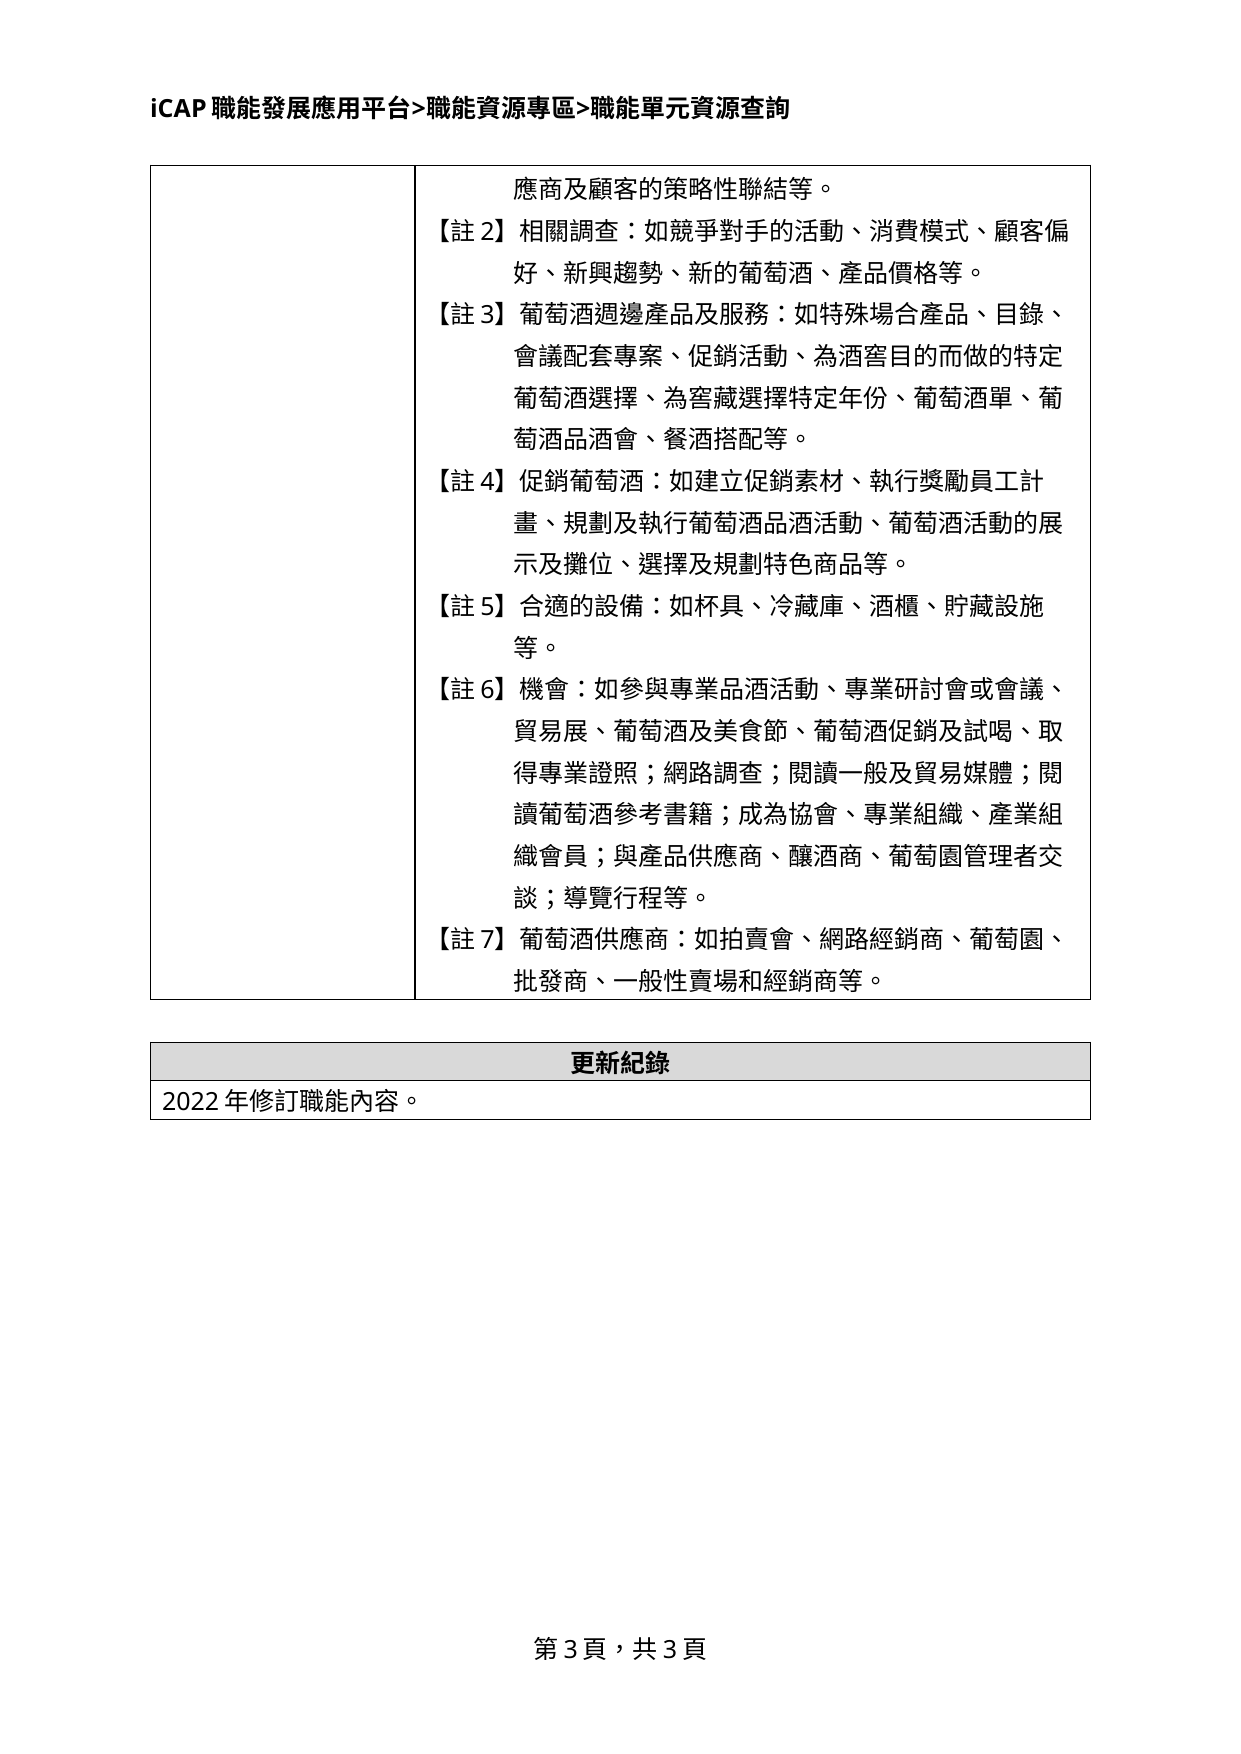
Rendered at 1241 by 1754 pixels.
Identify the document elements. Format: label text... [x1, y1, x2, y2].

table_cell 2022年修訂職能內容。 [151, 1081, 1090, 1119]
table_cell 應商及顧客的策略性聯結等。 【註2】相關調查：如競爭對手的活動、消費模式、顧客偏好、新興趨勢、新的葡萄酒、產品價格等。 【註3】葡萄酒週邊產品及服務：如特殊場合產品、目錄、會議配套專案、促銷活動、為酒窖目的而做的特定葡萄酒選擇、為窖藏選擇特定年份、葡萄酒單、葡萄酒品酒會、餐酒搭配等。 【註4】促銷葡萄酒：如建立促銷素材、執行獎勵員工計 畫、規劃及執行葡萄酒品酒活動、葡萄酒活動的展示及攤位、選擇及規劃特色商品等。 【註5】合適的設備：如杯具、冷藏庫、酒櫃、貯藏設施等。 【註6】機會：如參與專業品酒活動、專業研討會或會議、貿易展、葡萄酒及美食節、葡萄酒促銷及試喝、取得專業證照；網路調查；閱讀一般及貿易媒體；閱讀葡萄酒參考書籍；成為協會、專業組織、產業組織會員；與產品供應商、釀酒商、葡萄園管理者交談；導覽行程等。 【註7】葡萄酒供應商：如拍賣會、網路經銷商、葡萄園、批發商、一般性賣場和經銷商等。 [416, 166, 1090, 999]
table_cell [151, 166, 414, 999]
table_header 更新紀錄 [151, 1043, 1090, 1080]
